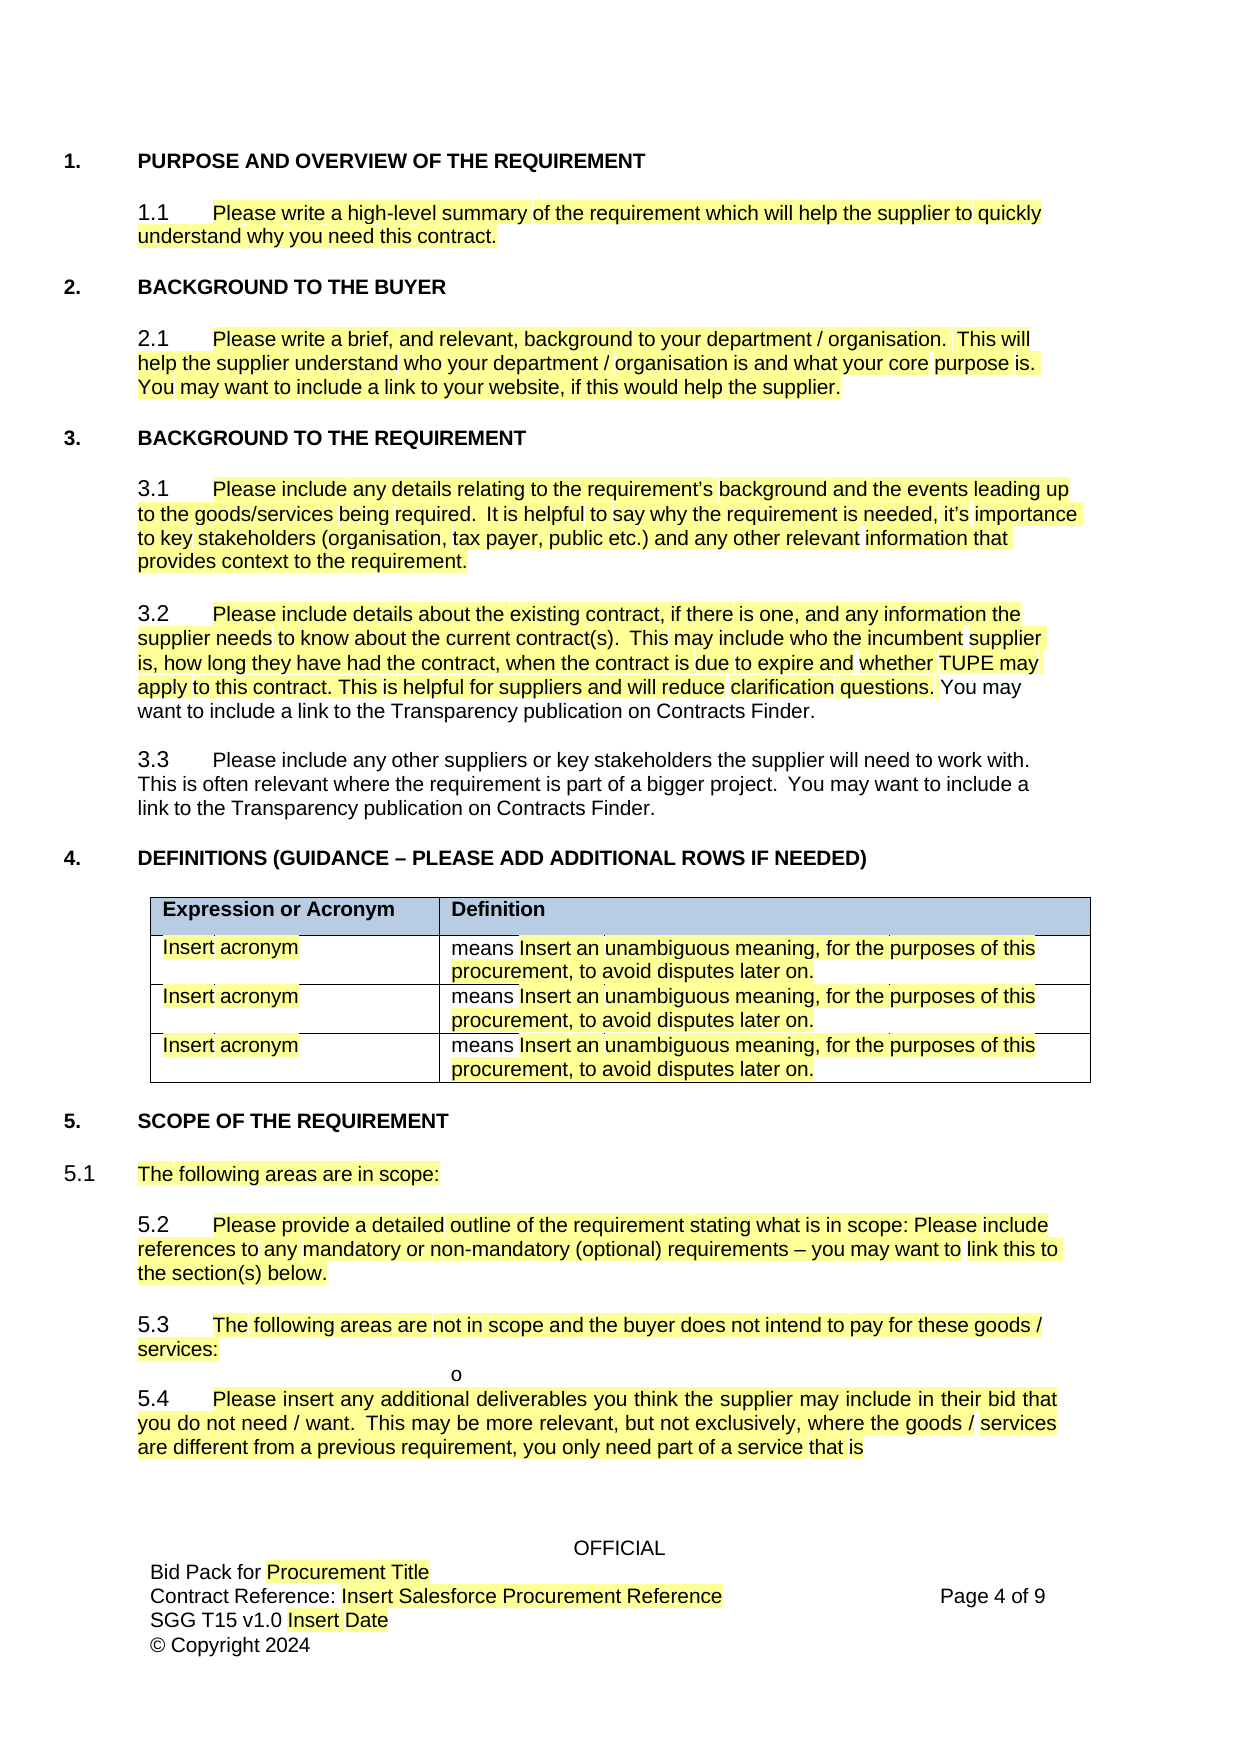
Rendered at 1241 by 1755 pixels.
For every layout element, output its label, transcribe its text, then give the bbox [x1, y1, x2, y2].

list Please include any details relating to the requirement’s background and the events leading up to the goods/services being required. It is helpful to say why the requirement is needed, it’s importance to key stakeholders (organisation, tax payer, public etc.) and any other relevant information that provides context to the requirement. [137, 476, 1088, 573]
list BACKGROUND TO THE BUYER [64, 275, 1103, 299]
list PURPOSE AND OVERVIEW OF THE REQUIREMENT [64, 148, 1103, 173]
list BACKGROUND TO THE REQUIREMENT [64, 425, 1103, 449]
list Please include any other suppliers or key stakeholders the supplier will need to work with. This is often relevant where the requirement is part of a bigger project. You may want to include a link to the Transparency publication on Contracts Finder. [137, 747, 1049, 820]
list Please include details about the existing contract, if there is one, and any information the supplier needs to know about the current contract(s). This may include who the incumbent supplier is, how long they have had the contract, when the contract is due to expire and whether TUPE may apply to this contract. This is helpful for suppliers and will reduce clarification questions. You may want to include a link to the Transparency publication on Contracts Finder. [137, 600, 1058, 723]
list Please write a brief, and relevant, background to your department / organisation. This will help the supplier understand who your department / organisation is and what your core purpose is. You may want to include a link to your website, if this would help the supplier. [137, 326, 1050, 399]
list Please provide a detailed outline of the requirement stating what is in scope: Please include references to any mandatory or non-mandatory (optional) requirements – you may want to link this to the section(s) below. [137, 1212, 1067, 1285]
list The following areas are not in scope and the buyer does not intend to pay for these goods / services: [137, 1312, 1063, 1361]
table_cell means Insert an unambiguous meaning, for the purposes of this procurement, to avoid disputes later on. [440, 985, 1090, 1033]
table_cell Insert acronym [151, 985, 439, 1033]
list SCOPE OF THE REQUIREMENT [64, 1109, 1103, 1133]
table_cell means Insert an unambiguous meaning, for the purposes of this procurement, to avoid disputes later on. [440, 1034, 1090, 1082]
table_cell Insert acronym [151, 936, 439, 984]
list Please write a high-level summary of the requirement which will help the supplier to quickly understand why you need this contract. [137, 199, 1061, 248]
table_cell means Insert an unambiguous meaning, for the purposes of this procurement, to avoid disputes later on. [440, 936, 1090, 984]
table_header Expression or Acronym [151, 898, 439, 935]
text o [450, 1363, 1103, 1386]
list Please insert any additional deliverables you think the supplier may include in their bid that you do not need / want. This may be more relevant, but not exclusively, where the goods / services are different from a previous requirement, you only need part of a service that is [137, 1386, 1057, 1459]
list DEFINITIONS (GUIDANCE – PLEASE ADD ADDITIONAL ROWS IF NEEDED) [64, 846, 1103, 870]
table_cell Insert acronym [151, 1034, 439, 1082]
table_header Definition [440, 898, 1090, 935]
list The following areas are in scope: [64, 1159, 1103, 1186]
